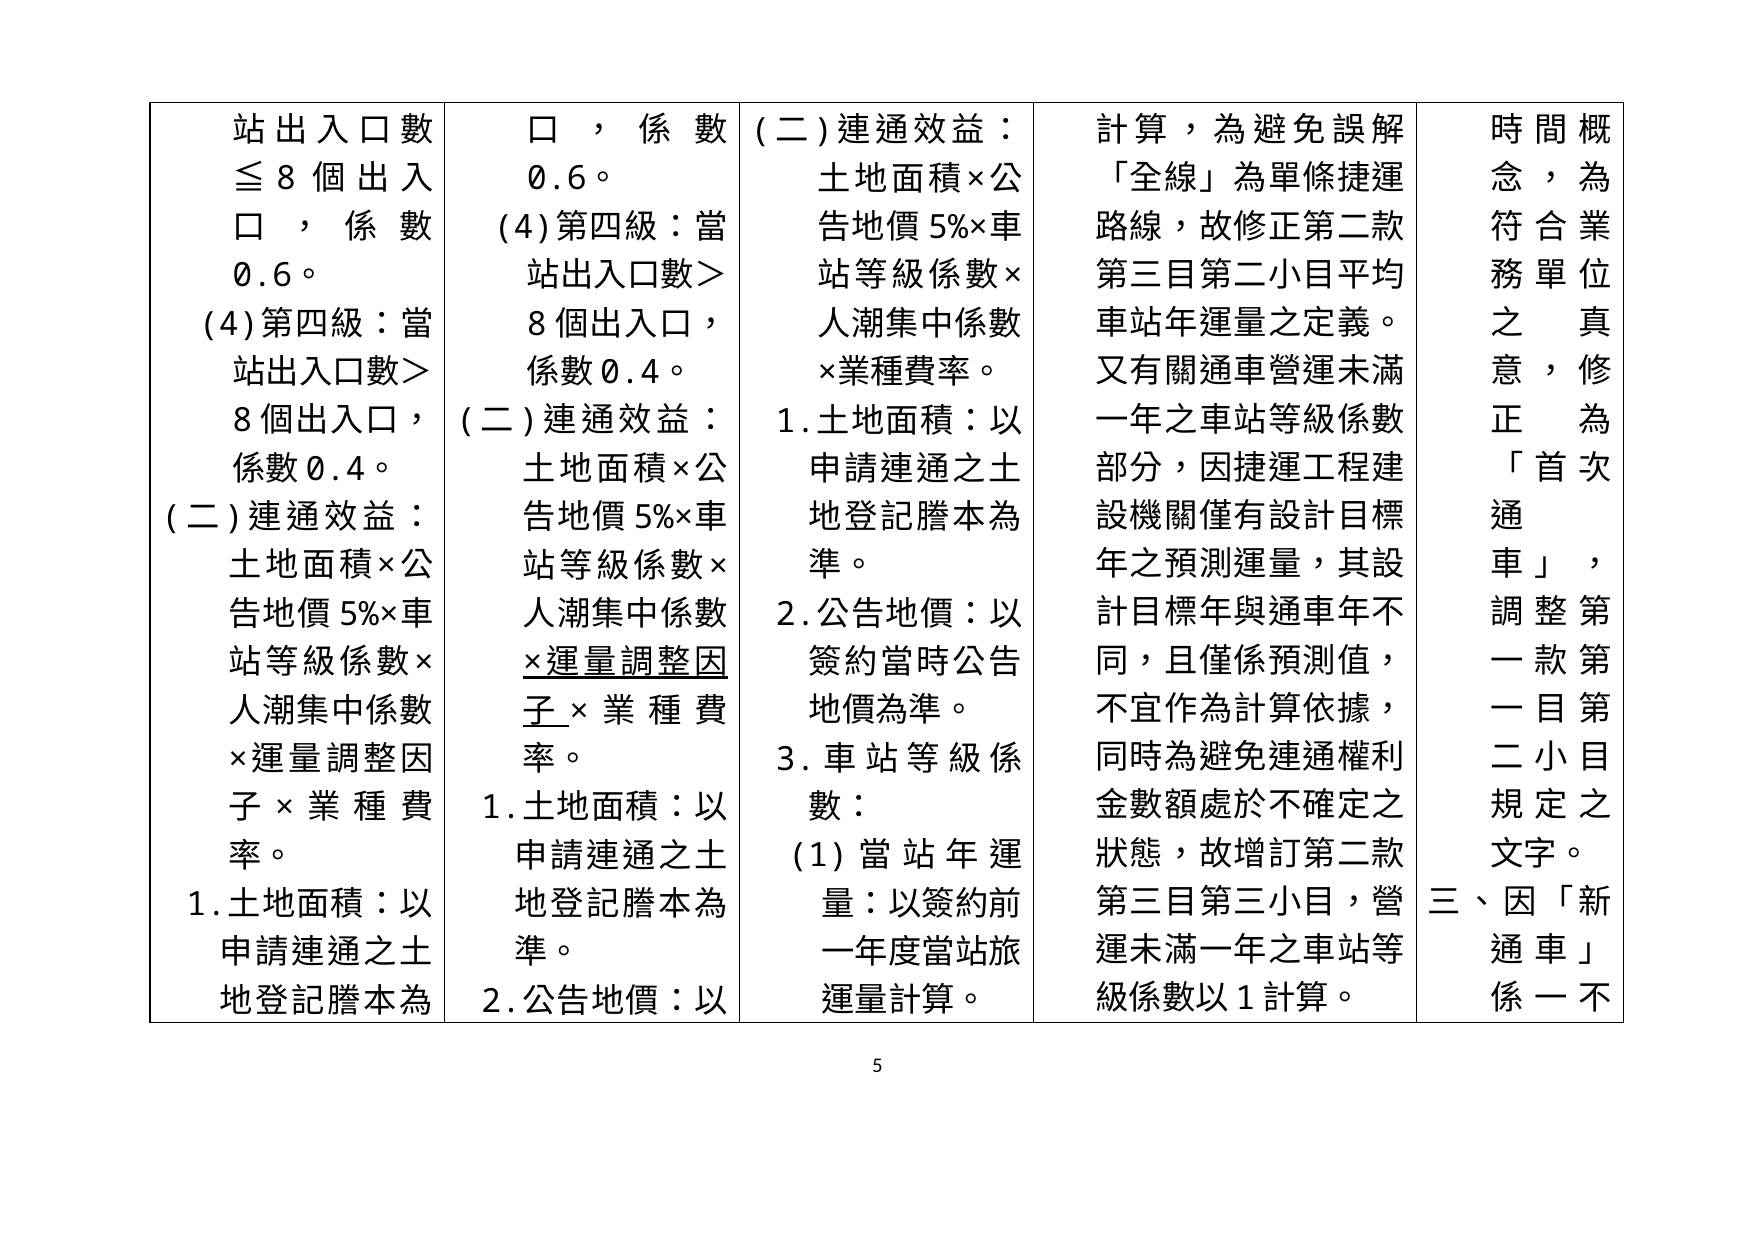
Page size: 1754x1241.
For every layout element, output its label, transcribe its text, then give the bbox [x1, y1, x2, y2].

table_cell 時間概念，為符合業務單位之真意，修正為「首次通車」，調整第一款第一目第二小目規定之文字。 三、因「新通車」係一不 [1417, 103, 1623, 1022]
table_cell 計算，為避免誤解「全線」為單條捷運路線，故修正第二款第三目第二小目平均車站年運量之定義。又有關通車營運未滿一年之車站等級係數部分，因捷運工程建設機關僅有設計目標年之預測運量，其設計目標年與通車年不同，且僅係預測值，不宜作為計算依據，同時為避免連通權利金數額處於不確定之狀態，故增訂第二款第三目第三小目，營運未滿一年之車站等級係數以1計算。 [1034, 103, 1416, 1022]
table_cell (二)連通效益：土地面積×公告地價5%×車站等級係數×人潮集中係數×業種費率。 1.土地面積：以申請連通之土地登記謄本為準。 2.公告地價：以簽約當時公告地價為準。 3.車站等級係數： (1)當站年運量：以簽約前一年度當站旅運量計算。 [740, 103, 1033, 1022]
table_cell 站出入口數≦8個出入口，係數0.6。 (4)第四級：當站出入口數＞8個出入口，係數0.4。 (二)連通效益：土地面積×公告地價5%×車站等級係數×人潮集中係數×運量調整因子×業種費率。 1.土地面積：以申請連通之土地登記謄本為 [151, 103, 444, 1022]
table_cell 口，係數0.6。 (4)第四級：當站出入口數＞8個出入口，係數0.4。 (二)連通效益：土地面積×公告地價5%×車站等級係數×人潮集中係數×運量調整因子×業種費率。 1.土地面積：以申請連通之土地登記謄本為準。 2.公告地價：以 [445, 103, 739, 1022]
